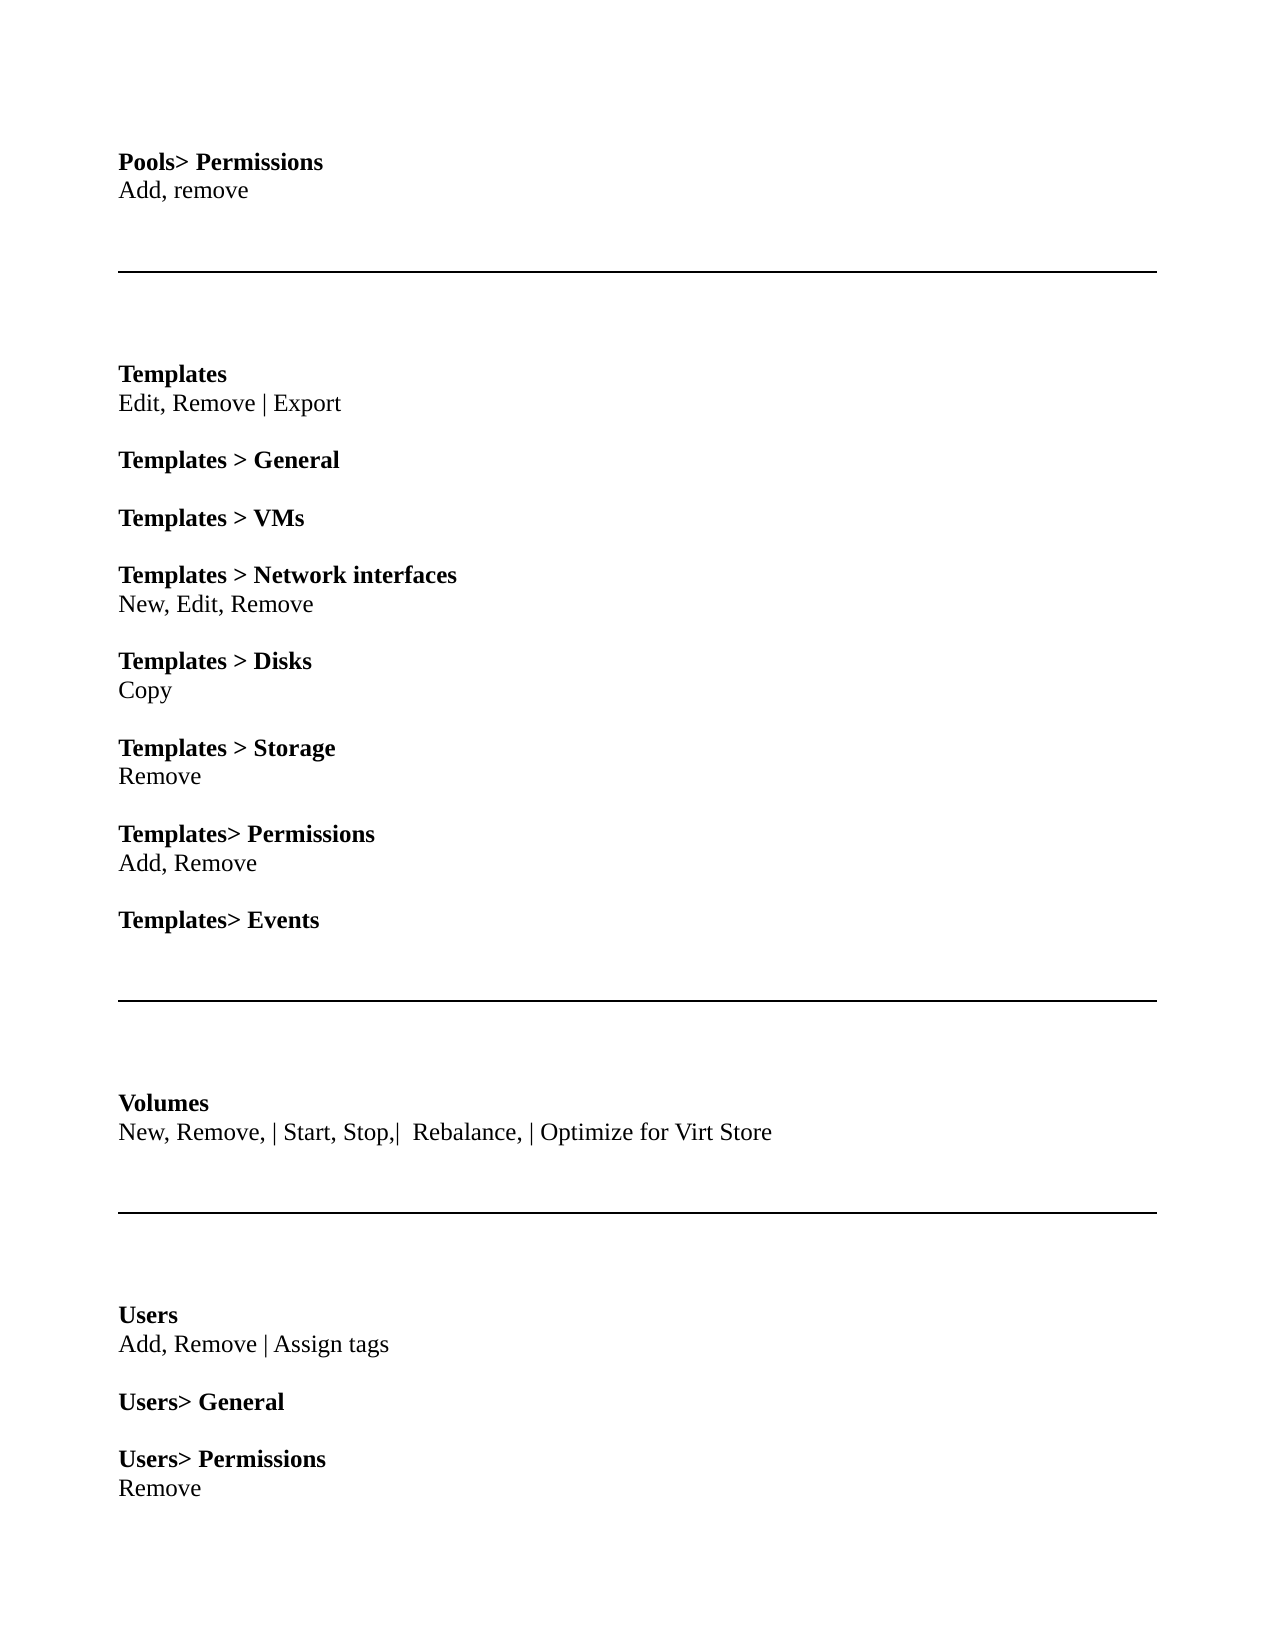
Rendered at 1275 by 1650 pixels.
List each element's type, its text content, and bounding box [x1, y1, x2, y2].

text Volumes [118, 1088, 1157, 1117]
text Users> Permissions [118, 1444, 1157, 1473]
text Templates> Events [118, 905, 1157, 934]
text Add, Remove [118, 848, 1157, 876]
text Templates [118, 359, 1157, 388]
text Copy [118, 675, 1157, 704]
text Pools> Permissions [118, 147, 1157, 176]
text Templates > Network interfaces [118, 560, 1157, 589]
text Templates > Storage [118, 733, 1157, 761]
text Templates > Disks [118, 646, 1157, 675]
text Templates > VMs [118, 503, 1157, 531]
text Users> General [118, 1387, 1157, 1416]
text Edit, Remove | Export [118, 388, 1157, 416]
text New, Remove, | Start, Stop,| Rebalance, | Optimize for Virt Store [118, 1117, 1157, 1146]
text Add, Remove | Assign tags [118, 1329, 1157, 1358]
text Users [118, 1301, 1157, 1329]
text Templates > General [118, 445, 1157, 474]
text New, Edit, Remove [118, 589, 1157, 618]
text Templates> Permissions [118, 819, 1157, 848]
text Remove [118, 1473, 1157, 1502]
text Remove [118, 761, 1157, 790]
text Add, remove [118, 176, 1157, 204]
